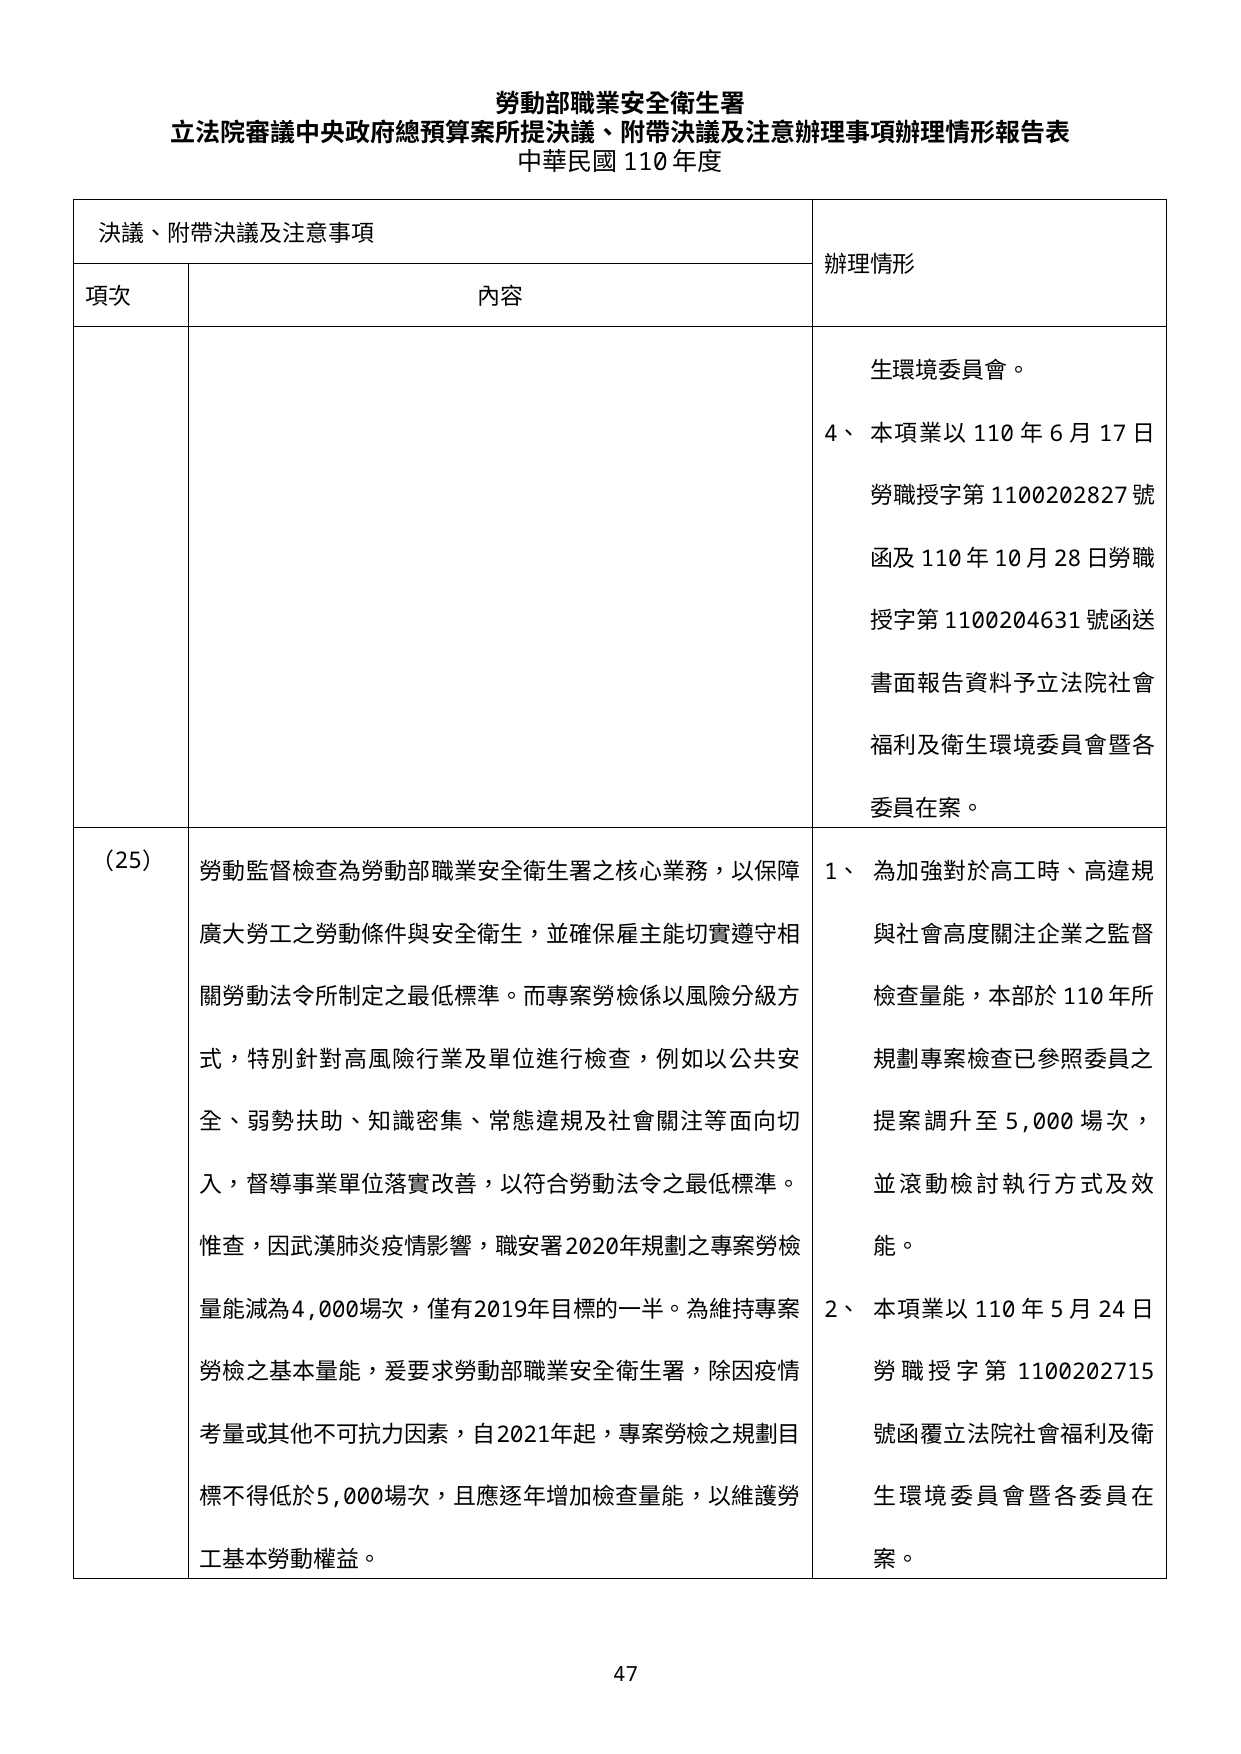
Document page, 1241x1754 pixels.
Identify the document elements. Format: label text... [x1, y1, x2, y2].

table_cell 本部前已建立移送處分案件之資訊系統控管機制，並要求本部職業安全衛生署三區職業安全衛生中心於移送案件前，應將各處分案件資訊登錄於系統，各地方政府亦應將案件處分結果填復於系統，俾利追蹤控管。 本部並要求職業安全衛生署三區職業安全衛生中心於查察違反勞動基準法案件時，應確實收集各項證據，交叉比對確認違法事實，並輔以訪談勞工之機制，並精進勞動條件檢查員之教育訓練，並輔以定期舉行之全國勞動條件檢查業務工作會報即時檢討實務常見問題，以齊一檢查機構與地方政府間之尺度。 本案後續將依據決議，針對109年度地方政府相關未處分案件進行通盤審視與研究，並提出研究結果與後續精進勞動條件檢查策略之書面報告予大院社會福利及衛生環境委員會。 本項業以110年6月17日勞職授字第1100202827號函及110年10月28日勞職授字第1100204631號函送書面報告資料予立法院社會福利及衛生環境委員會暨各委員在案。 [813, 327, 1166, 827]
table_cell [74, 828, 188, 1578]
table_cell 為加強對於高工時、高違規與社會高度關注企業之監督檢查量能，本部於110年所規劃專案檢查已參照委員之提案調升至5,000場次，並滾動檢討執行方式及效能。 本項業以110年5月24日勞職授字第1100202715號函覆立法院社會福利及衛生環境委員會暨各委員在案。 [813, 828, 1166, 1578]
table_cell [74, 327, 188, 827]
table_header 辦理情形 [813, 200, 1166, 326]
table_cell 內容 [189, 264, 812, 326]
table_cell 勞動監督檢查為勞動部職業安全衛生署之核心業務，以保障廣大勞工之勞動條件與安全衛生，並確保雇主能切實遵守相關勞動法令所制定之最低標準。而專案勞檢係以風險分級方式，特別針對高風險行業及單位進行檢查，例如以公共安全、弱勢扶助、知識密集、常態違規及社會關注等面向切入，督導事業單位落實改善，以符合勞動法令之最低標準。惟查，因武漢肺炎疫情影響，職安署2020年規劃之專案勞檢量能減為4,000場次，僅有2019年目標的一半。為維持專案勞檢之基本量能，爰要求勞動部職業安全衛生署，除因疫情考量或其他不可抗力因素，自2021年起，專案勞檢之規劃目標不得低於5,000場次，且應逐年增加檢查量能，以維護勞工基本勞動權益。 [189, 828, 812, 1578]
table_cell 項次 [74, 264, 188, 326]
table_header 決議、附帶決議及注意事項 [74, 200, 812, 262]
table_cell [189, 327, 812, 827]
